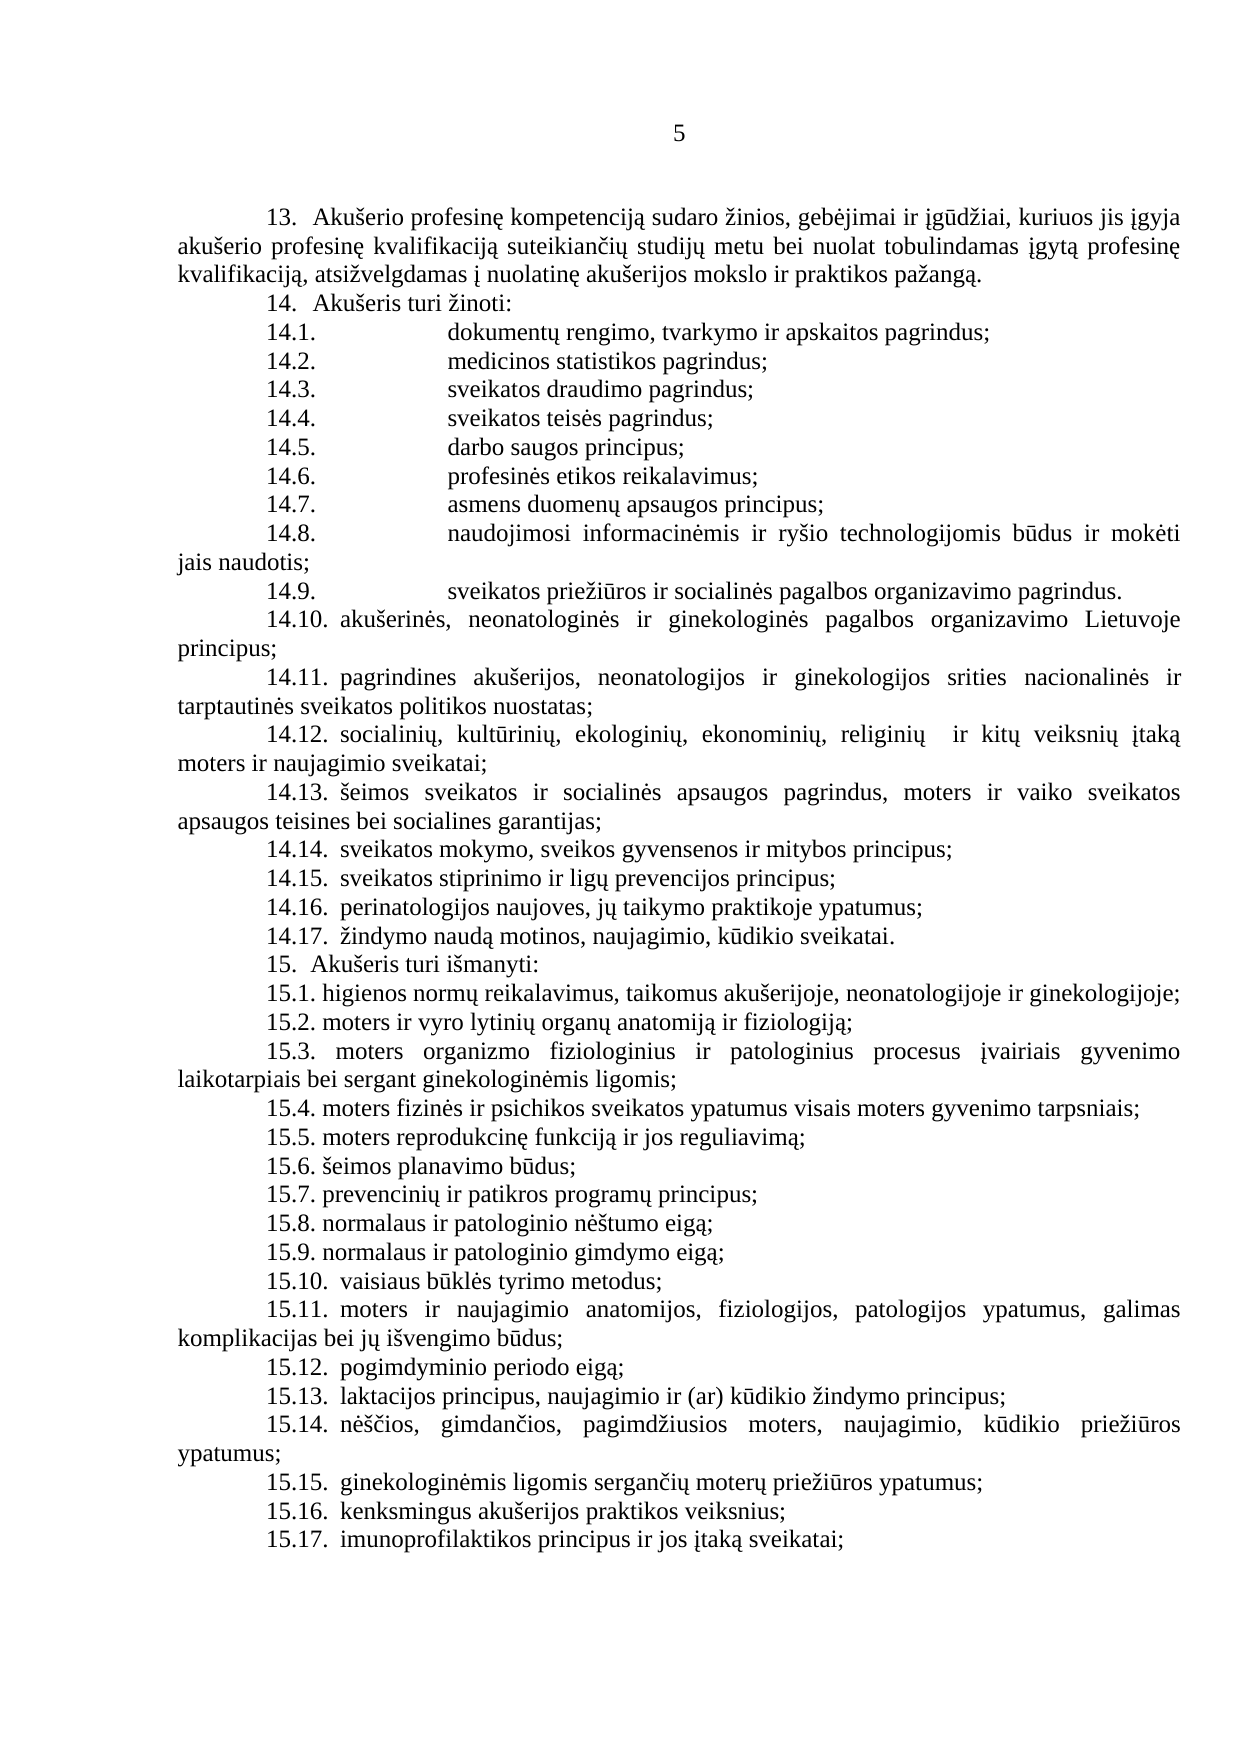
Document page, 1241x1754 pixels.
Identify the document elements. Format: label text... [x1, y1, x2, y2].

text 14.16. perinatologijos naujoves, jų taikymo praktikoje ypatumus; [177, 892, 1181, 921]
text 14.9. sveikatos priežiūros ir socialinės pagalbos organizavimo pagrindus. [177, 576, 1181, 604]
text 15.1. higienos normų reikalavimus, taikomus akušerijoje, neonatologijoje ir ginekologijoje; [177, 978, 1181, 1007]
text 15.15. ginekologinėmis ligomis sergančių moterų priežiūros ypatumus; [266, 1467, 1181, 1496]
text 15.13. laktacijos principus, naujagimio ir (ar) kūdikio žindymo principus; [266, 1381, 1181, 1409]
text 15.11. moters ir naujagimio anatomijos, fiziologijos, patologijos ypatumus, galimas komplikacijas bei jų išvengimo būdus; [177, 1294, 1181, 1352]
text 14.1. dokumentų rengimo, tvarkymo ir apskaitos pagrindus; [177, 317, 1181, 346]
text 13. Akušerio profesinę kompetenciją sudaro žinios, gebėjimai ir įgūdžiai, kuriuos jis įgyja akušerio profesinę kvalifikaciją suteikiančių studijų metu bei nuolat tobulindamas įgytą profesinę kvalifikaciją, atsižvelgdamas į nuolatinę akušerijos mokslo ir praktikos pažangą. [177, 202, 1181, 288]
text 15.7. prevencinių ir patikros programų principus; [177, 1179, 1181, 1208]
text 14.2. medicinos statistikos pagrindus; [177, 346, 1181, 374]
text 15.17. imunoprofilaktikos principus ir jos įtaką sveikatai; [177, 1524, 1181, 1553]
text 14.4. sveikatos teisės pagrindus; [177, 403, 1181, 432]
text 15.2. moters ir vyro lytinių organų anatomiją ir fiziologiją; [177, 1007, 1181, 1036]
text 15.12. pogimdyminio periodo eigą; [177, 1352, 1181, 1381]
text 14. Akušeris turi žinoti: [177, 288, 1181, 317]
text 15.6. šeimos planavimo būdus; [177, 1151, 1181, 1179]
text 14.12. socialinių, kultūrinių, ekologinių, ekonominių, religinių ir kitų veiksnių įtaką moters ir naujagimio sveikatai; [177, 719, 1181, 777]
text 14.6. profesinės etikos reikalavimus; [177, 461, 1181, 489]
text 15.4. moters fizinės ir psichikos sveikatos ypatumus visais moters gyvenimo tarpsniais; [177, 1093, 1181, 1122]
text 15. Akušeris turi išmanyti: [177, 949, 1181, 978]
text 14.10. akušerinės, neonatologinės ir ginekologinės pagalbos organizavimo Lietuvoje principus; [177, 604, 1181, 662]
text 15.9. normalaus ir patologinio gimdymo eigą; [177, 1237, 1181, 1266]
text 14.11. pagrindines akušerijos, neonatologijos ir ginekologijos srities nacionalinės ir tarptautinės sveikatos politikos nuostatas; [177, 662, 1181, 719]
text 15.5. moters reprodukcinę funkciją ir jos reguliavimą; [177, 1122, 1181, 1151]
text 14.15. sveikatos stiprinimo ir ligų prevencijos principus; [177, 863, 1181, 892]
text 15.3. moters organizmo fiziologinius ir patologinius procesus įvairiais gyvenimo laikotarpiais bei sergant ginekologinėmis ligomis; [177, 1036, 1181, 1093]
text 15.14. nėščios, gimdančios, pagimdžiusios moters, naujagimio, kūdikio priežiūros ypatumus; [177, 1409, 1181, 1467]
text 15.8. normalaus ir patologinio nėštumo eigą; [177, 1208, 1181, 1237]
text 14.5. darbo saugos principus; [177, 432, 1181, 461]
text 15.10. vaisiaus būklės tyrimo metodus; [177, 1266, 1181, 1294]
text 14.13. šeimos sveikatos ir socialinės apsaugos pagrindus, moters ir vaiko sveikatos apsaugos teisines bei socialines garantijas; [177, 777, 1181, 834]
text 14.8. naudojimosi informacinėmis ir ryšio technologijomis būdus ir mokėti jais naudotis; [177, 518, 1181, 576]
text 14.3. sveikatos draudimo pagrindus; [177, 374, 1181, 403]
text 14.7. asmens duomenų apsaugos principus; [177, 489, 1181, 518]
text 14.14. sveikatos mokymo, sveikos gyvensenos ir mitybos principus; [177, 834, 1181, 863]
text 14.17. žindymo naudą motinos, naujagimio, kūdikio sveikatai. [177, 921, 1181, 949]
text 15.16. kenksmingus akušerijos praktikos veiksnius; [266, 1496, 1181, 1524]
